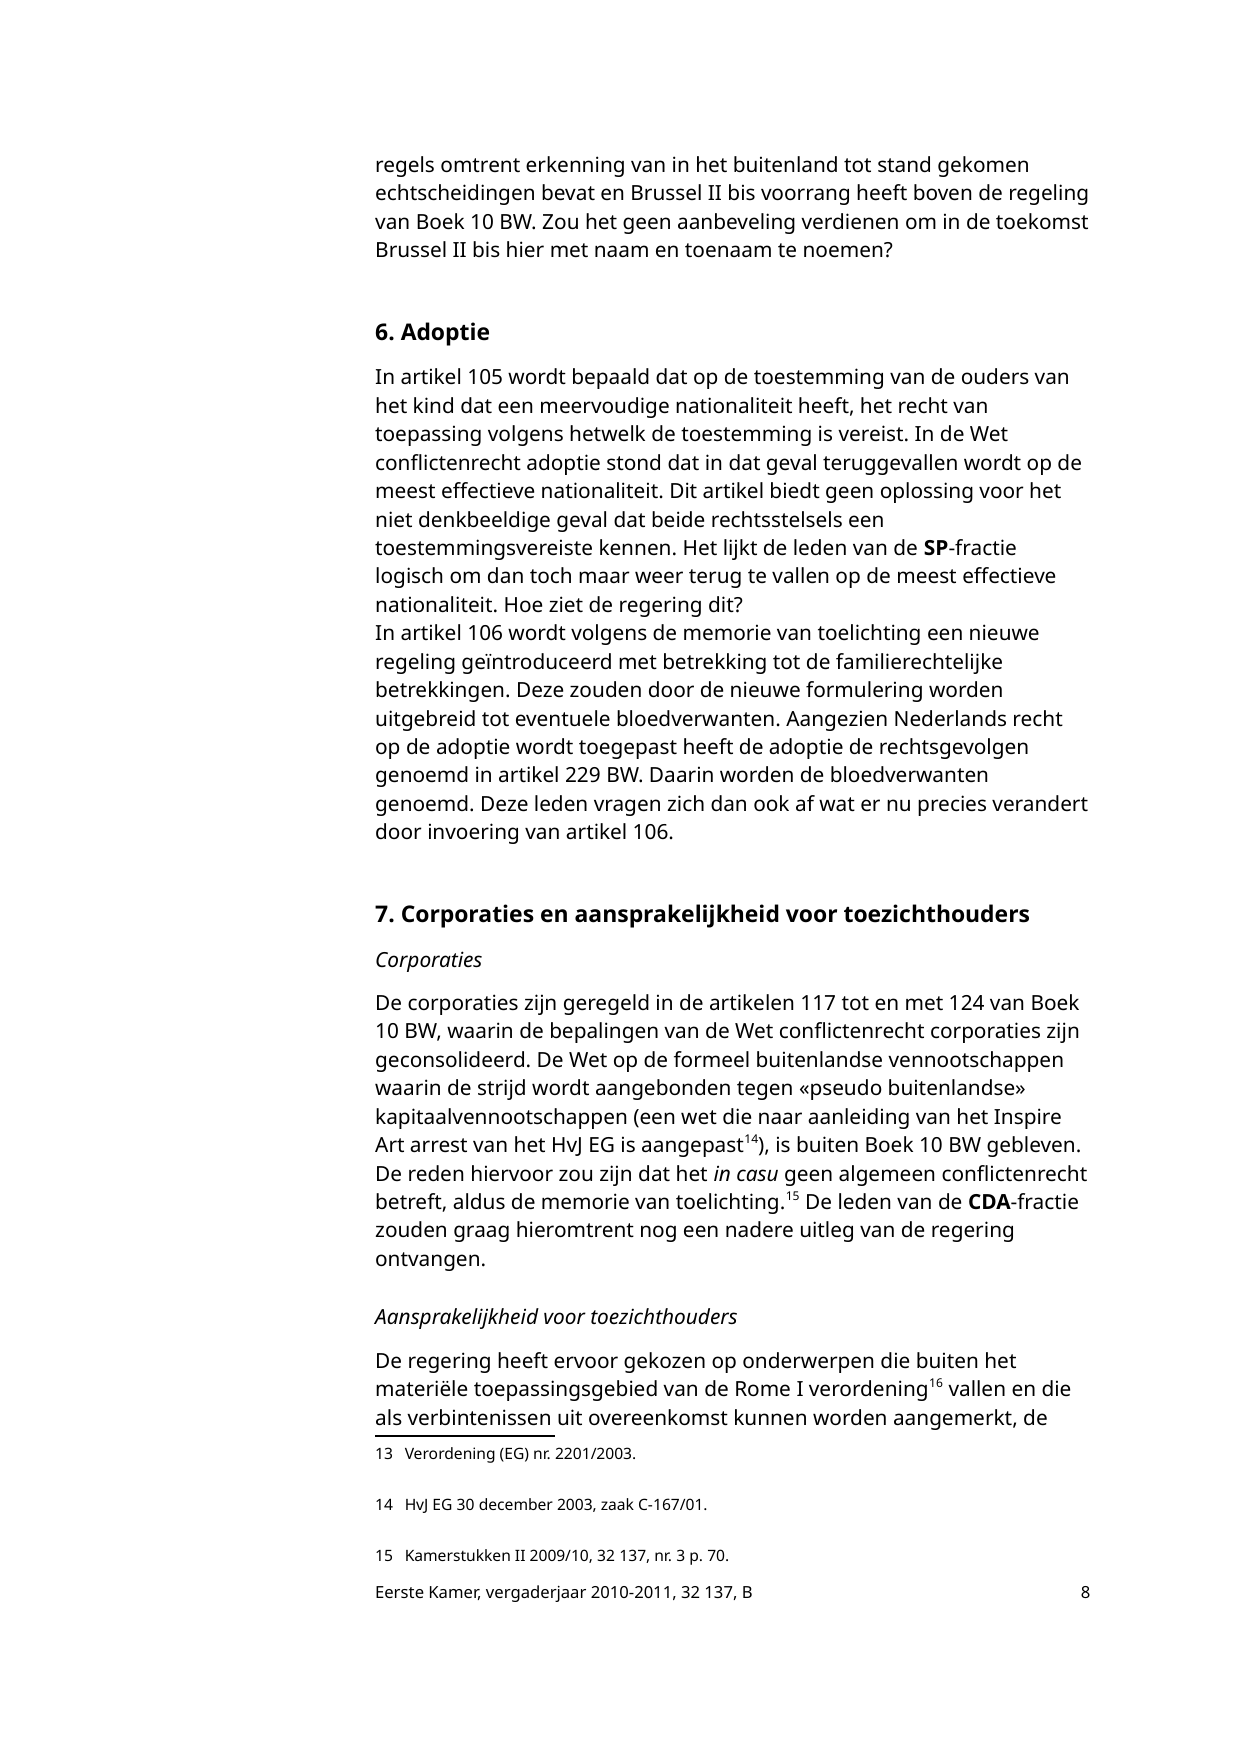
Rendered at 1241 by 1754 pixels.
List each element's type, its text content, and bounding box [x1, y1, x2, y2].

text De leden van de SP-fractie vinden het onduidelijk dat de Brussel II bis verordening niet genoemd wordt in Afdeling 4 van Titel 3 van Boek 10 BW. Dit is verwarrend omdat deze titel evenals de verordening, veel regels omtrent erkenning van in het buitenland tot stand gekomen echtscheidingen bevat en Brussel II bis voorrang heeft boven de regeling van Boek 10 BW. Zou het geen aanbeveling verdienen om in de toekomst Brussel II bis hier met naam en toenaam te noemen? [375, 193, 1090, 392]
subtitle 7. Corporaties en aansprakelijkheid voor toezichthouders [375, 1027, 1090, 1058]
text Kamerstukken II 2009/10, 32 137, nr. 3 p. 70. [375, 1538, 1090, 1566]
text In artikel 105 wordt bepaald dat op de toestemming van de ouders van het kind dat een meervoudige nationaliteit heeft, het recht van toepassing volgens hetwelk de toestemming is vereist. In de Wet conflictenrecht adoptie stond dat in dat geval teruggevallen wordt op de meest effectieve nationaliteit. Dit artikel biedt geen oplossing voor het niet denkbeeldige geval dat beide rechtsstelsels een toestemmingsvereiste kennen. Het lijkt de leden van de SP-fractie logisch om dan toch maar weer terug te vallen op de meest effectieve nationaliteit. Hoe ziet de regering dit? [375, 491, 1090, 747]
text Verordening (EG) nr. 2201/2003. [375, 1421, 1090, 1449]
text Echtscheiding [375, 150, 1090, 178]
subtitle 6. Adoptie [375, 445, 1090, 476]
text HvJ EG 30 december 2003, zaak C-167/01. [375, 1479, 1090, 1508]
text De corporaties zijn geregeld in de artikelen 117 tot en met 124 van Boek 10 BW, waarin de bepalingen van de Wet conflictenrecht corporaties zijn geconsolideerd. De Wet op de formeel buitenlandse vennootschappen waarin de strijd wordt aangebonden tegen «pseudo buitenlandse» kapitaalvennootschappen (een wet die naar aanleiding van het Inspire Art arrest van het HvJ EG is aangepast), is buiten Boek 10 BW gebleven. De reden hiervoor zou zijn dat het in casu geen algemeen conflictenrecht betreft, aldus de memorie van toelichting. De leden van de CDA-fractie zouden graag hieromtrent nog een nadere uitleg van de regering ontvangen. [375, 1117, 1090, 1401]
text In artikel 106 wordt volgens de memorie van toelichting een nieuwe regeling geïntroduceerd met betrekking tot de familierechtelijke betrekkingen. Deze zouden door de nieuwe formulering worden uitgebreid tot eventuele bloedverwanten. Aangezien Nederlands recht op de adoptie wordt toegepast heeft de adoptie de rechtsgevolgen genoemd in artikel 229 BW. Daarin worden de bloedverwanten genoemd. Deze leden vragen zich dan ook af wat er nu precies verandert door invoering van artikel 106. [375, 747, 1090, 975]
text Corporaties [375, 1073, 1090, 1102]
